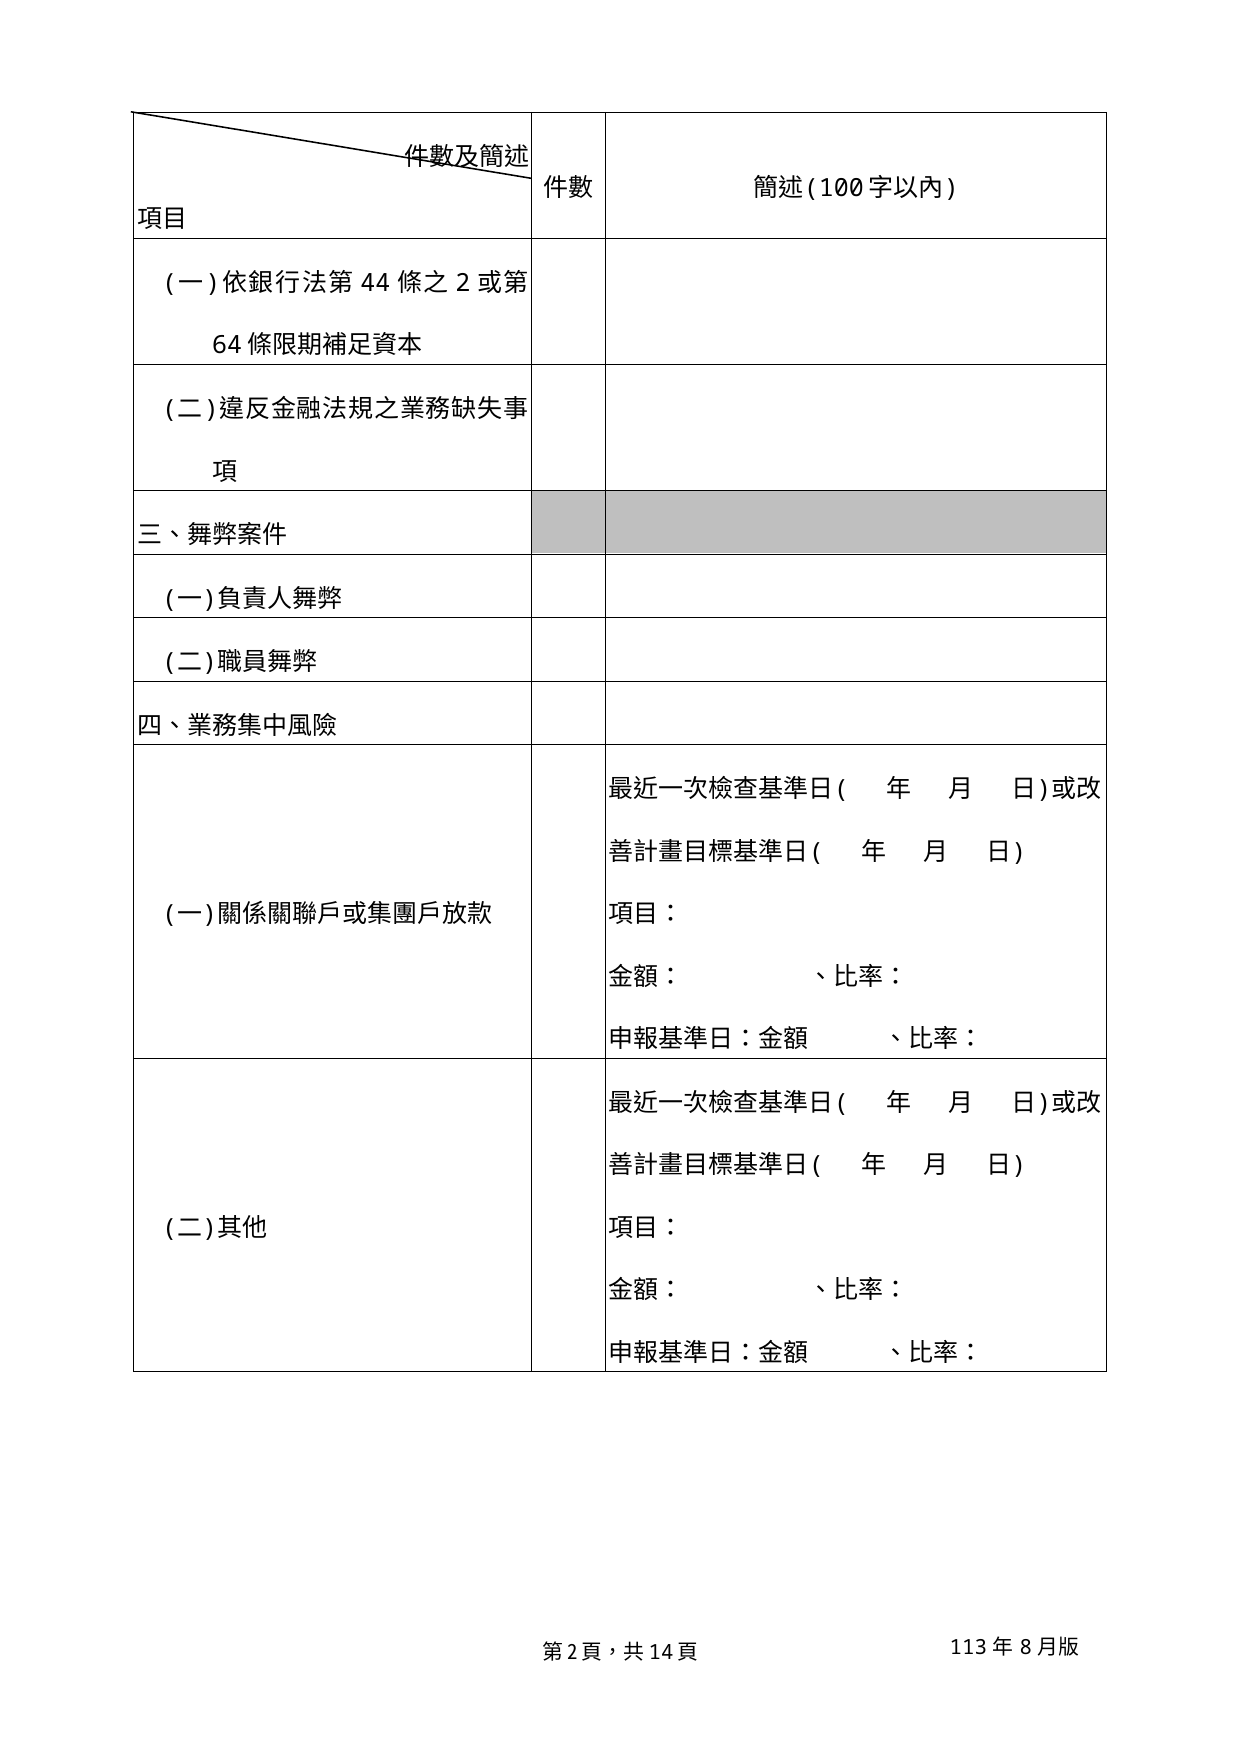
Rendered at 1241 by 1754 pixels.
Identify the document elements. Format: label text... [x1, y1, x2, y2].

table_cell (一)負責人舞弊 [134, 555, 531, 617]
table_cell (一)依銀行法第44條之2或第64條限期補足資本 [134, 239, 531, 364]
table_cell [606, 618, 1106, 681]
table_header 件數及簡述 項目 [150, 113, 531, 177]
table_cell (一)關係關聯戶或集團戶放款 [134, 745, 531, 1058]
table_header 件數 [532, 113, 605, 238]
table_cell [532, 239, 605, 364]
table_cell 三、舞弊案件 [134, 491, 531, 553]
table_cell [532, 555, 605, 617]
table_cell [532, 618, 605, 681]
table_cell [606, 682, 1106, 744]
table_cell (二)其他 [134, 1059, 531, 1371]
table_cell 最近一次檢查基準日( 年 月 日)或改善計畫目標基準日( 年 月 日) 項目： 金額： 、比率： 申報基準日：金額 、比率： [606, 745, 1106, 1058]
table_cell [532, 365, 605, 490]
table_cell [532, 491, 605, 553]
table_cell 最近一次檢查基準日( 年 月 日)或改善計畫目標基準日( 年 月 日) 項目： 金額： 、比率： 申報基準日：金額 、比率： [606, 1059, 1106, 1371]
table_cell [606, 365, 1106, 490]
table_cell (二)違反金融法規之業務缺失事項 [134, 365, 531, 490]
table_cell [532, 745, 605, 1058]
table_cell (二)職員舞弊 [134, 618, 531, 681]
table_cell [532, 1059, 605, 1371]
table_cell [532, 682, 605, 744]
table_header 簡述(100字以內) [606, 113, 1106, 238]
table_cell [606, 491, 1106, 553]
table_header 件數及簡述 項目 [134, 114, 531, 238]
table_cell [606, 555, 1106, 617]
table_cell [606, 239, 1106, 364]
table_cell 四、業務集中風險 [134, 682, 531, 744]
